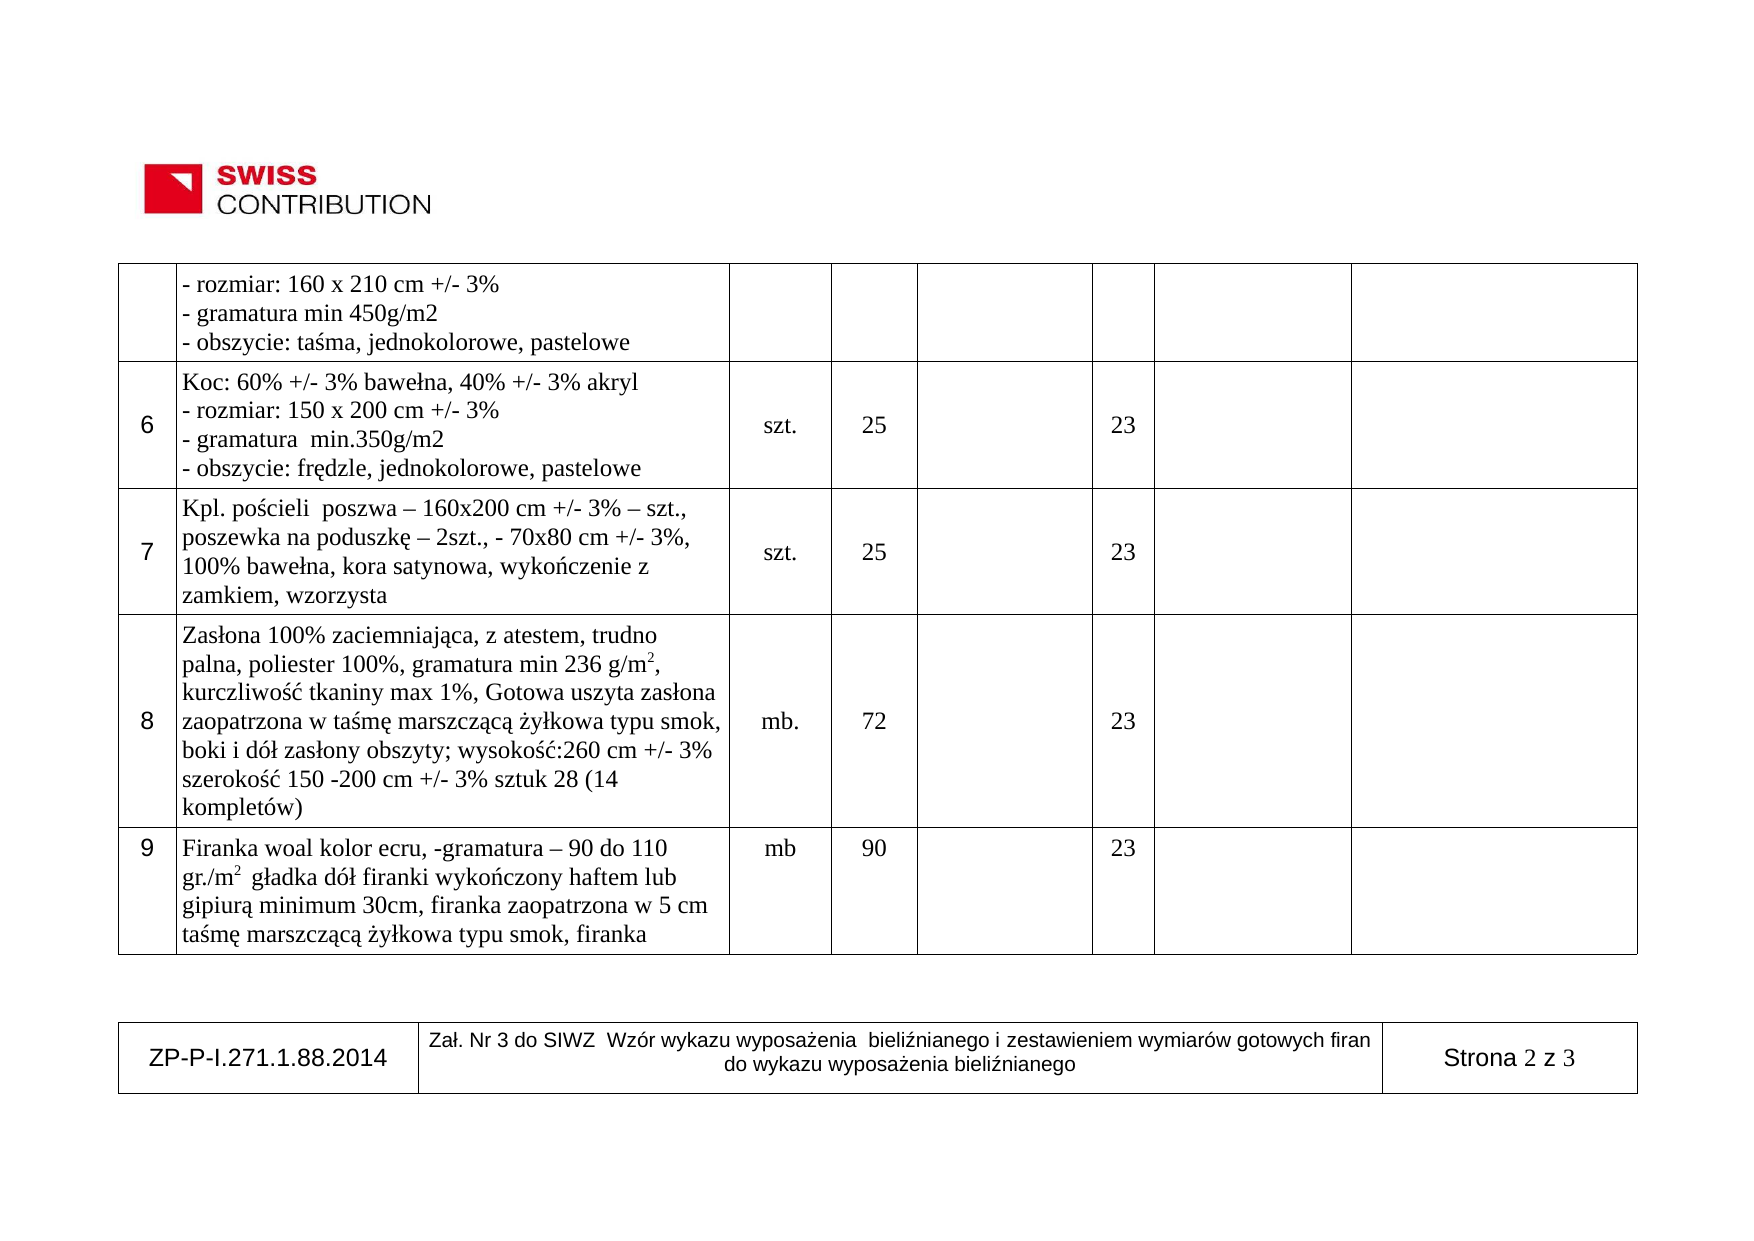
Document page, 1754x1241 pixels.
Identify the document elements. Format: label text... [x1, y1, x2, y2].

table_cell 25 [832, 489, 917, 614]
table_cell [918, 615, 1092, 827]
table_cell [1352, 362, 1637, 488]
table_cell [918, 828, 1092, 953]
table_cell szt. [730, 489, 831, 614]
table_cell [1155, 489, 1351, 614]
table_cell 8 [119, 615, 176, 827]
table_cell [918, 362, 1092, 488]
table_cell - rozmiar: 160 x 210 cm +/- 3% - gramatura min 450g/m2 - obszycie: taśma, jednokolorowe, pastelowe [177, 264, 729, 361]
table_cell [1093, 264, 1154, 361]
table_cell mb [730, 828, 831, 953]
table_cell [1155, 828, 1351, 953]
table_cell [918, 489, 1092, 614]
table_cell szt. [730, 362, 831, 488]
table_cell mb. [730, 615, 831, 827]
table_cell [1352, 489, 1637, 614]
table_cell [1155, 362, 1351, 488]
table_cell 23 [1093, 615, 1154, 827]
table_cell 72 [832, 615, 917, 827]
table_cell 23 [1093, 362, 1154, 488]
table_cell 9 [119, 828, 176, 953]
table_cell 7 [119, 489, 176, 614]
table_cell 90 [832, 828, 917, 953]
table_cell Koc: 60% +/- 3% bawełna, 40% +/- 3% akryl - rozmiar: 150 x 200 cm +/- 3% - gramatura min.350g/m2 - obszycie: frędzle, jednokolorowe, pastelowe [177, 362, 729, 488]
table_cell 6 [119, 362, 176, 488]
table_cell [1352, 828, 1637, 953]
table_cell [1155, 615, 1351, 827]
table_cell [1352, 615, 1637, 827]
table_cell [1352, 264, 1637, 361]
table_cell [730, 264, 831, 361]
table_cell [832, 264, 917, 361]
table_cell [119, 264, 176, 361]
table_cell Kpl. pościeli poszwa – 160x200 cm +/- 3% – szt., poszewka na poduszkę – 2szt., - 70x80 cm +/- 3%, 100% bawełna, kora satynowa, wykończenie z zamkiem, wzorzysta [177, 489, 729, 614]
table_cell 25 [832, 362, 917, 488]
table_cell Zasłona 100% zaciemniająca, z atestem, trudno palna, poliester 100%, gramatura min 236 g/m2, kurczliwość tkaniny max 1%, Gotowa uszyta zasłona zaopatrzona w taśmę marszczącą żyłkowa typu smok, boki i dół zasłony obszyty; wysokość:260 cm +/- 3% szerokość 150 -200 cm +/- 3% sztuk 28 (14 kompletów) [177, 615, 729, 827]
table_cell Firanka woal kolor ecru, -gramatura – 90 do 110 gr./m2 gładka dół firanki wykończony haftem lub gipiurą minimum 30cm, firanka zaopatrzona w 5 cm taśmę marszczącą żyłkowa typu smok, firanka [177, 828, 729, 953]
table_cell 23 [1093, 828, 1154, 953]
table_cell [918, 264, 1092, 361]
table_cell 23 [1093, 489, 1154, 614]
table_cell [1155, 264, 1351, 361]
